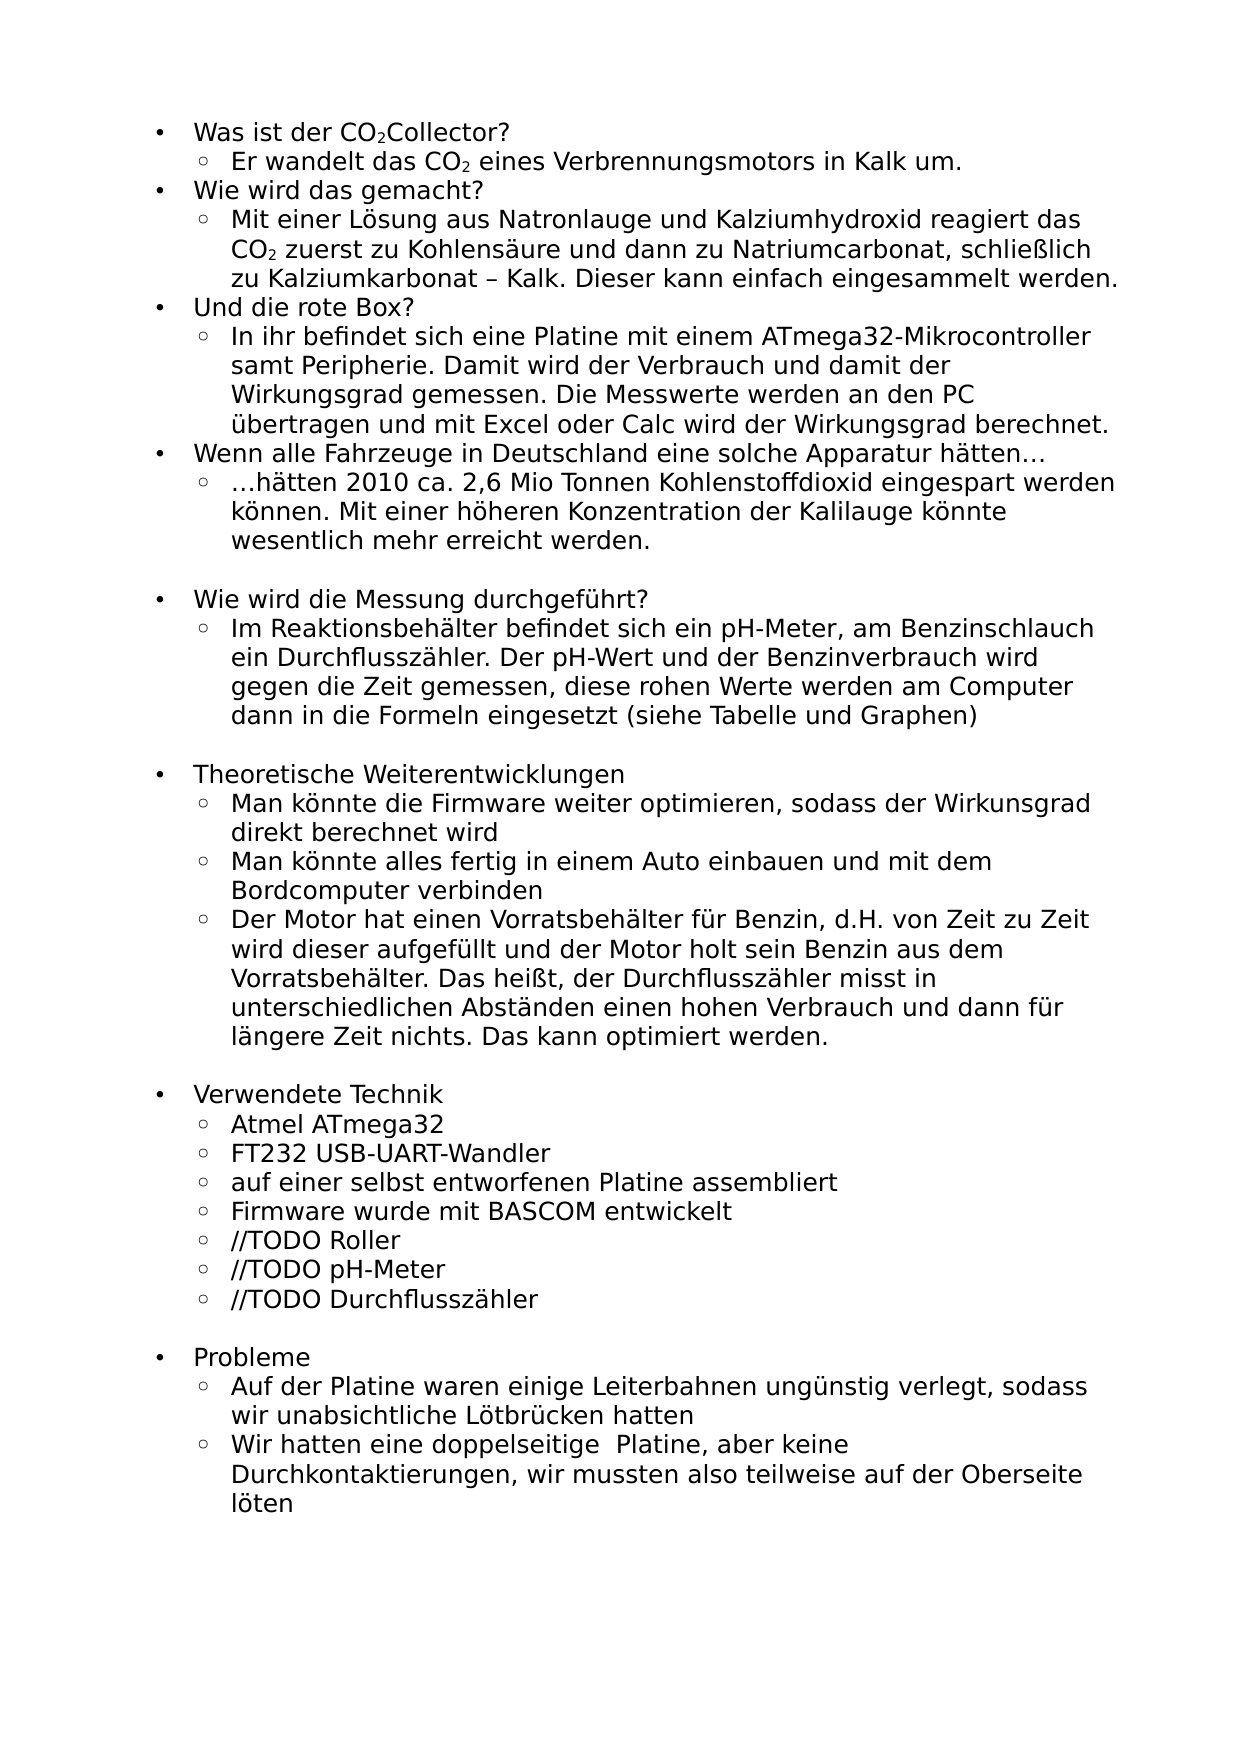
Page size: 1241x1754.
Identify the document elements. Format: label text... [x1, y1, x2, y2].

list FT232 USB-UART-Wandler [193, 1139, 1122, 1168]
list Wie wird das gemacht? [156, 176, 1122, 206]
list Auf der Platine waren einige Leiterbahnen ungünstig verlegt, sodass wir unabsichtliche Lötbrücken hatten [193, 1372, 1122, 1431]
list Was ist der CO2Collector? [156, 118, 1122, 147]
list Der Motor hat einen Vorratsbehälter für Benzin, d.H. von Zeit zu Zeit wird dieser aufgefüllt und der Motor holt sein Benzin aus dem Vorratsbehälter. Das heißt, der Durchflusszähler misst in unterschiedlichen Abständen einen hohen Verbrauch und dann für längere Zeit nichts. Das kann optimiert werden. [193, 906, 1122, 1051]
list Wir hatten eine doppelseitige Platine, aber keine Durchkontaktierungen, wir mussten also teilweise auf der Oberseite löten [193, 1431, 1122, 1518]
list Man könnte die Firmware weiter optimieren, sodass der Wirkunsgrad direkt berechnet wird [193, 789, 1122, 847]
list Und die rote Box? [156, 293, 1122, 322]
list Theoretische Weiterentwicklungen [156, 760, 1122, 789]
list Probleme [156, 1343, 1122, 1372]
list Firmware wurde mit BASCOM entwickelt [193, 1197, 1122, 1226]
list Verwendete Technik [156, 1081, 1122, 1110]
list //TODO Durchflusszähler [193, 1285, 1122, 1314]
list Wenn alle Fahrzeuge in Deutschland eine solche Apparatur hätten… [156, 439, 1122, 468]
list auf einer selbst entworfenen Platine assembliert [193, 1168, 1122, 1197]
list Im Reaktionsbehälter befindet sich ein pH-Meter, am Benzinschlauch ein Durchflusszähler. Der pH-Wert und der Benzinverbrauch wird gegen die Zeit gemessen, diese rohen Werte werden am Computer dann in die Formeln eingesetzt (siehe Tabelle und Graphen) [193, 614, 1122, 731]
list //TODO pH-Meter [193, 1256, 1122, 1285]
list Man könnte alles fertig in einem Auto einbauen und mit dem Bordcomputer verbinden [193, 847, 1122, 906]
list //TODO Roller [193, 1226, 1122, 1256]
list In ihr befindet sich eine Platine mit einem ATmega32-Mikrocontroller samt Peripherie. Damit wird der Verbrauch und damit der Wirkungsgrad gemessen. Die Messwerte werden an den PC übertragen und mit Excel oder Calc wird der Wirkungsgrad berechnet. [193, 322, 1122, 439]
list Er wandelt das CO2 eines Verbrennungsmotors in Kalk um. [193, 147, 1122, 176]
list Wie wird die Messung durchgeführt? [156, 585, 1122, 614]
list Mit einer Lösung aus Natronlauge und Kalziumhydroxid reagiert das CO2 zuerst zu Kohlensäure und dann zu Natriumcarbonat, schließlich zu Kalziumkarbonat – Kalk. Dieser kann einfach eingesammelt werden. [193, 206, 1122, 293]
list Atmel ATmega32 [193, 1110, 1122, 1139]
list …hätten 2010 ca. 2,6 Mio Tonnen Kohlenstoffdioxid eingespart werden können. Mit einer höheren Konzentration der Kalilauge könnte wesentlich mehr erreicht werden. [193, 468, 1122, 556]
